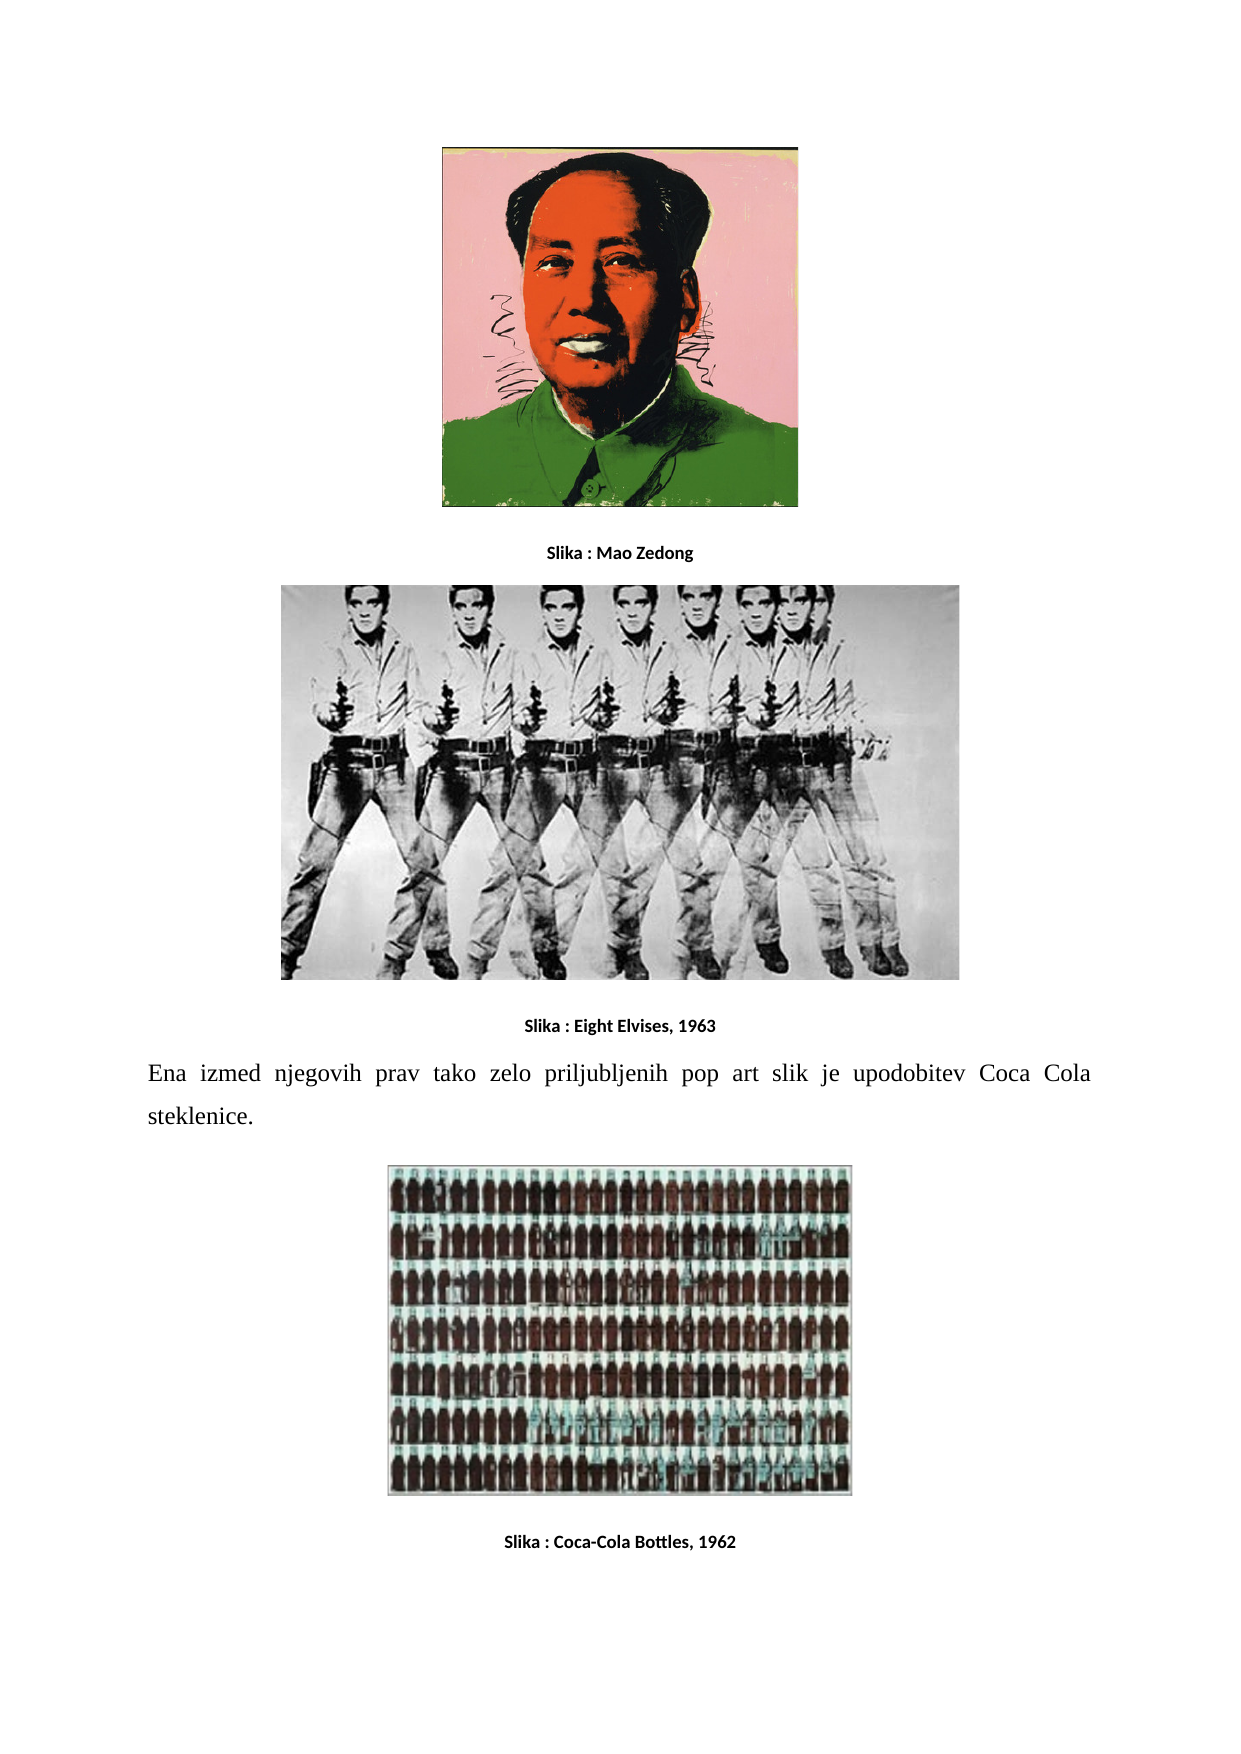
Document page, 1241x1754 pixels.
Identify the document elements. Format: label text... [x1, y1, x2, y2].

text Slika : Eight Elvises, 1963 [148, 1014, 1093, 1037]
picture [442, 147, 799, 507]
text Slika : Coca-Cola Bottles, 1962 [148, 1530, 1093, 1553]
text Slika : Mao Zedong [148, 541, 1093, 564]
picture [387, 1165, 853, 1496]
picture [281, 585, 960, 980]
text Ena izmed njegovih prav tako zelo priljubljenih pop art slik je upodobitev Coca Cola steklenice. [148, 1058, 1093, 1130]
